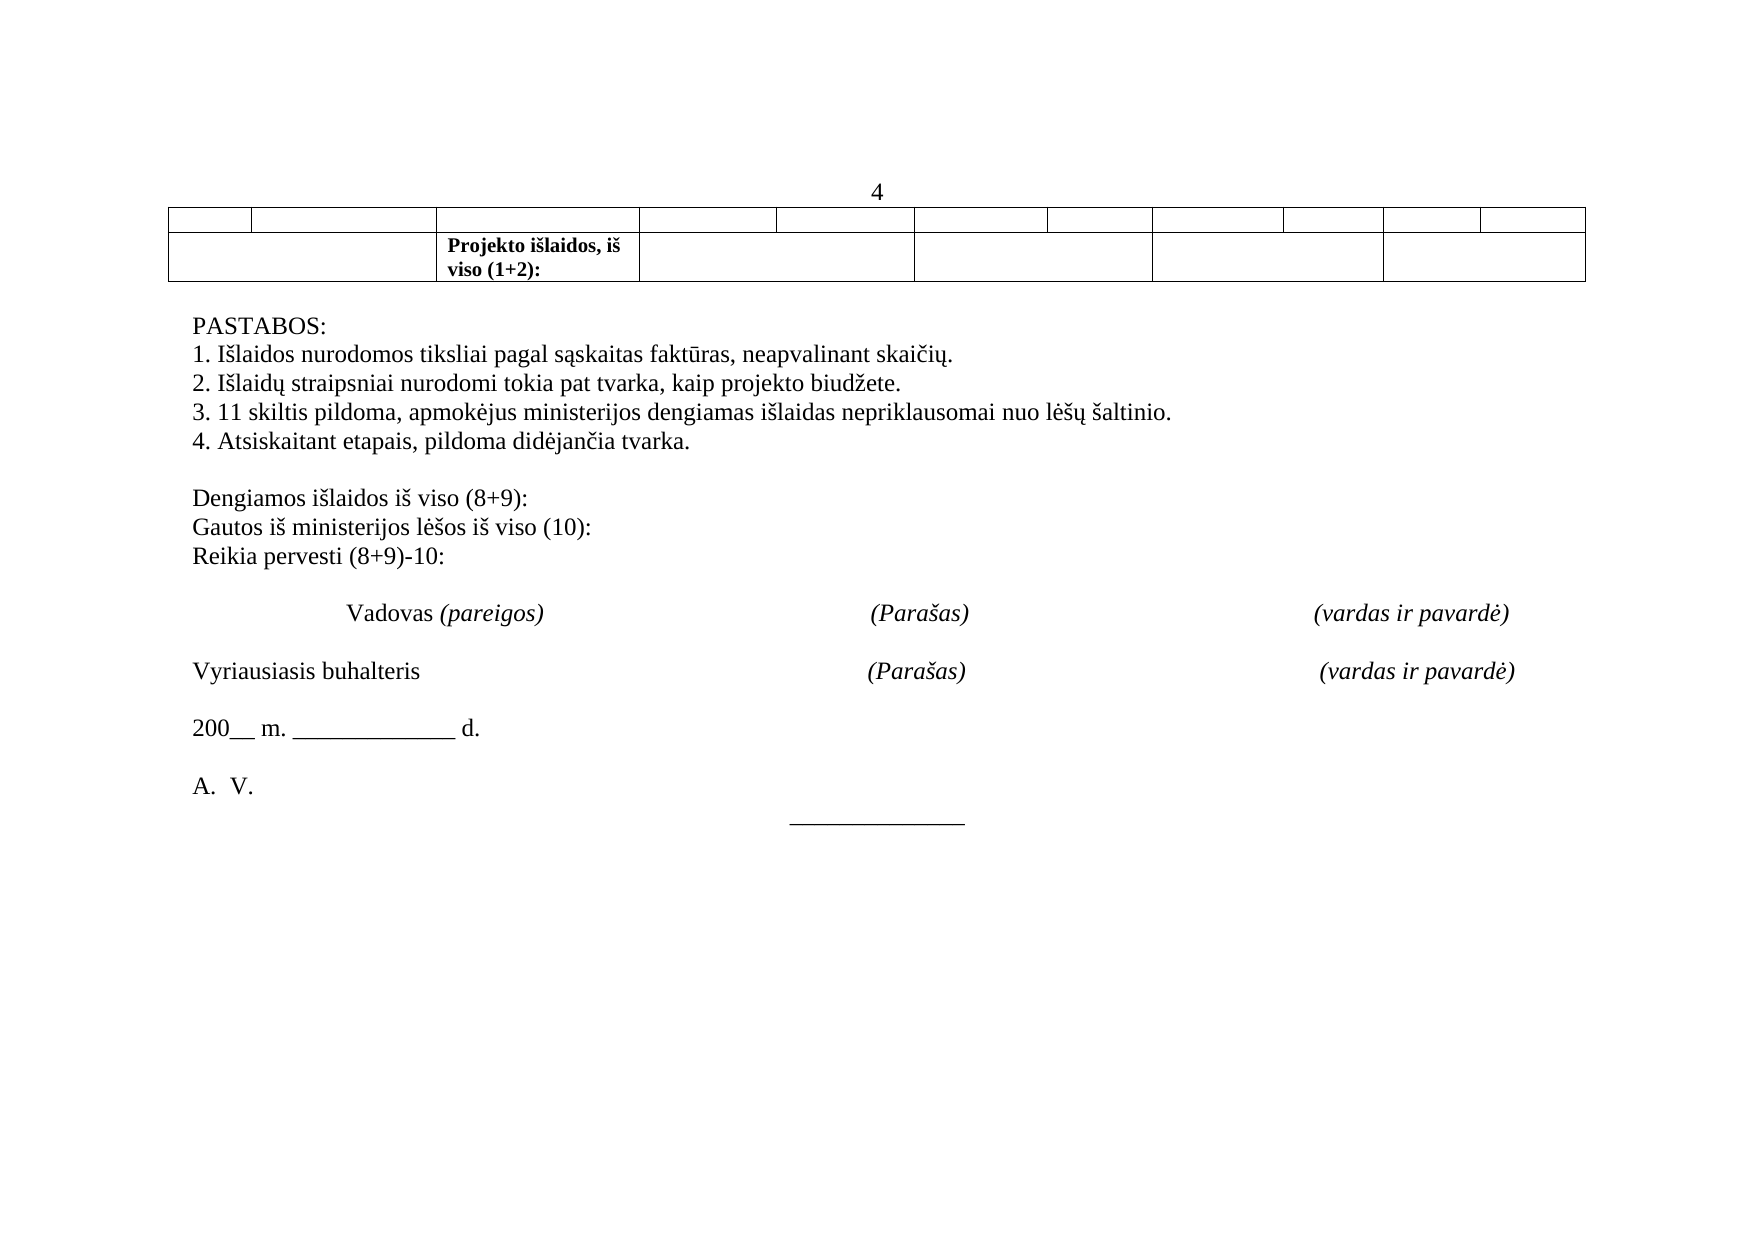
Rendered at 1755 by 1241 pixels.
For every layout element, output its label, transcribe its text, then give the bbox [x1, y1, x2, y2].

text A. V. [192, 771, 1636, 799]
table_cell [777, 208, 914, 232]
text ______________ [118, 799, 1636, 828]
table_cell Projekto išlaidos, iš viso (1+2): [437, 233, 639, 281]
text 4. Atsiskaitant etapais, pildoma didėjančia tvarka. [118, 426, 1636, 454]
table_cell [437, 208, 639, 232]
table_cell [169, 208, 251, 232]
text 200__ m. _____________ d. [118, 713, 1636, 742]
table_cell [1153, 233, 1383, 281]
table_cell [1384, 233, 1585, 281]
text Vadovas (pareigos) (Parašas) (vardas ir pavardė) [118, 598, 1636, 627]
table_cell [1048, 208, 1152, 232]
text Gautos iš ministerijos lėšos iš viso (10): [118, 512, 1636, 541]
table_cell [252, 208, 436, 232]
table_cell [1481, 208, 1585, 232]
table_cell [1384, 208, 1480, 232]
table_cell [640, 233, 914, 281]
table_cell [1284, 208, 1383, 232]
text 2. Išlaidų straipsniai nurodomi tokia pat tvarka, kaip projekto biudžete. [118, 368, 1636, 397]
text 3. 11 skiltis pildoma, apmokėjus ministerijos dengiamas išlaidas nepriklausomai nuo lėšų šaltinio. [118, 397, 1636, 426]
text 1. Išlaidos nurodomos tiksliai pagal sąskaitas faktūras, neapvalinant skaičių. [118, 339, 1636, 368]
table_cell [915, 208, 1047, 232]
text PASTABOS: [118, 311, 1636, 339]
table_cell [169, 233, 436, 281]
text Dengiamos išlaidos iš viso (8+9): [118, 483, 1636, 512]
text Reikia pervesti (8+9)-10: [118, 541, 1636, 569]
table_cell [640, 208, 776, 232]
table_cell [1153, 208, 1283, 232]
table_cell [915, 233, 1152, 281]
text Vyriausiasis buhalteris (Parašas) (vardas ir pavardė) [118, 656, 1636, 684]
